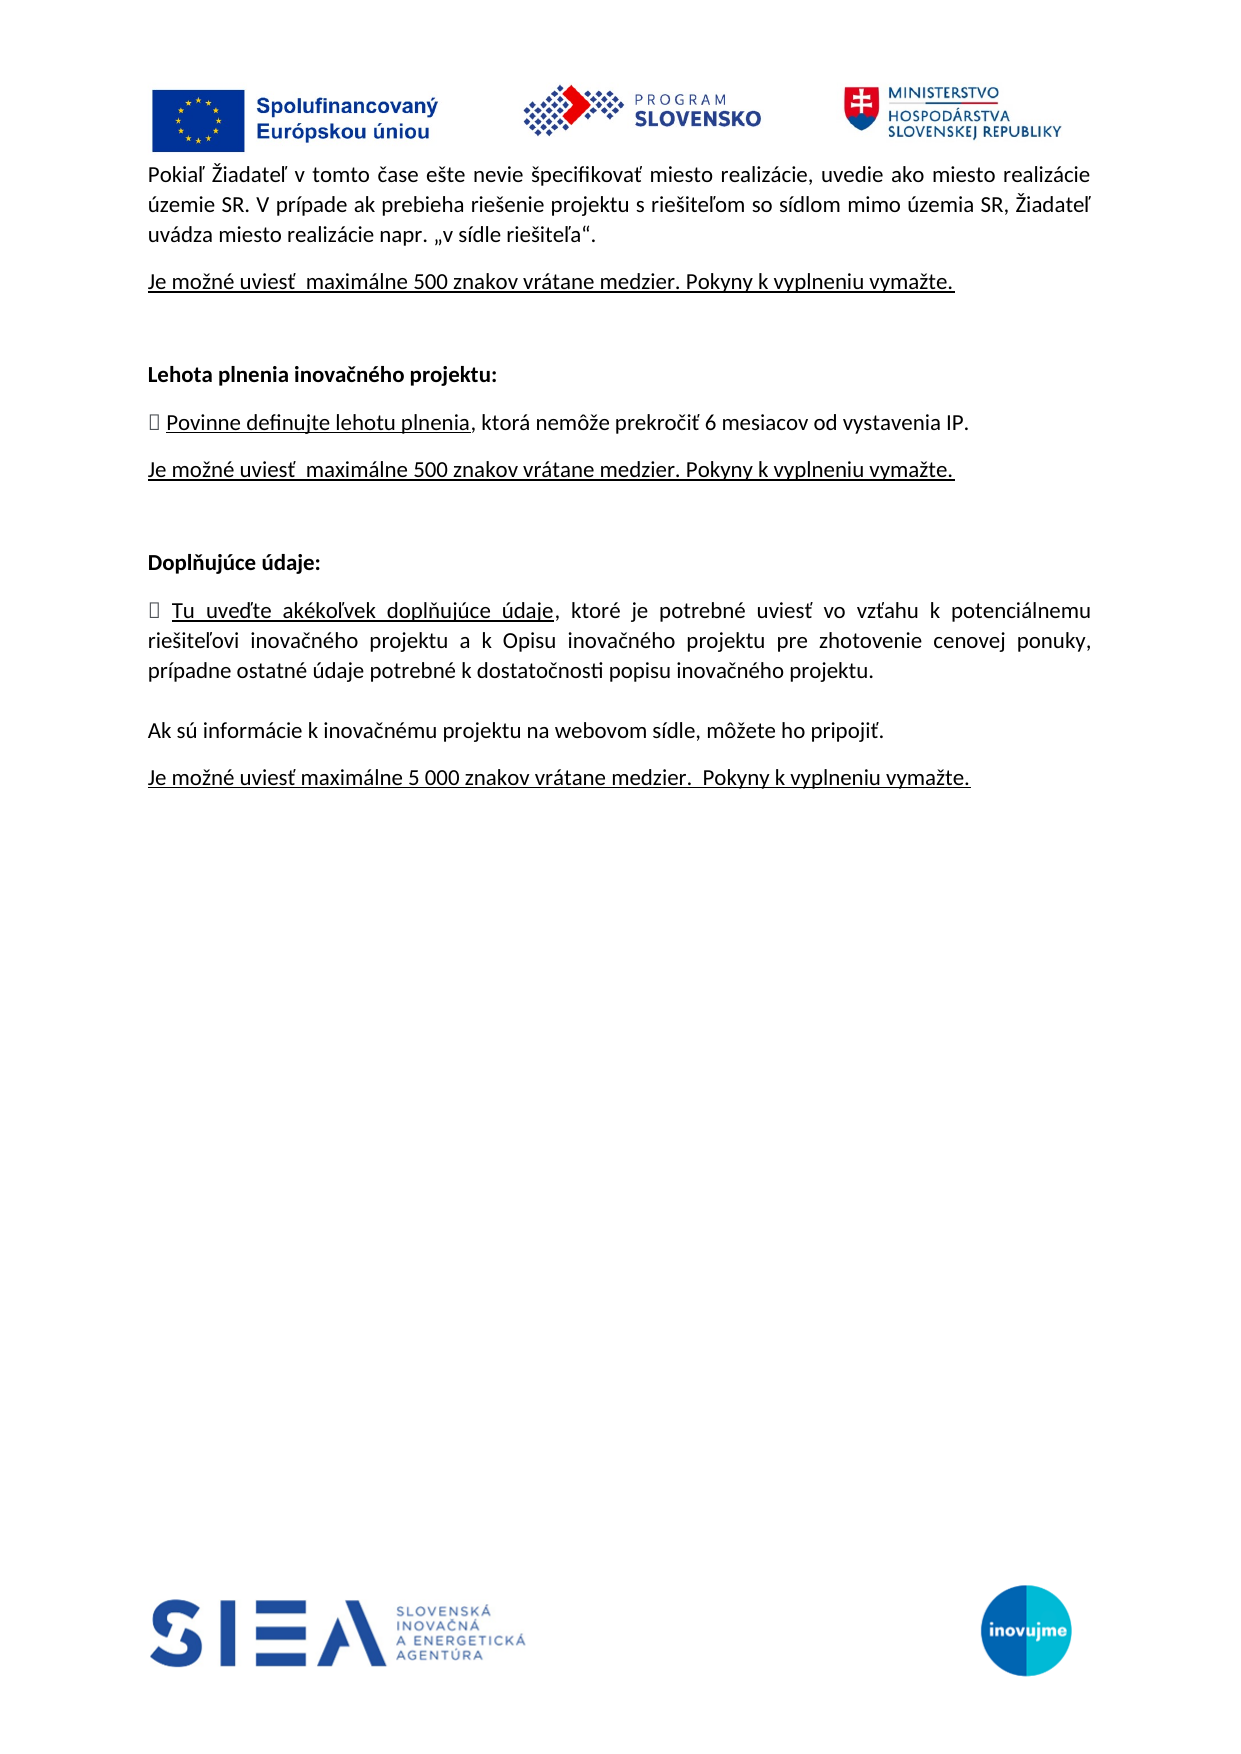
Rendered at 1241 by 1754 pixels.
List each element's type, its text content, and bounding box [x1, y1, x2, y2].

text Pokiaľ Žiadateľ v tomto čase ešte nevie špecifikovať miesto realizácie, uvedie ako miesto realizácie územie SR. V prípade ak prebieha riešenie projektu s riešiteľom so sídlom mimo územia SR, Žiadateľ uvádza miesto realizácie napr. „v sídle riešiteľa“. [148, 161, 1093, 248]
text Lehota plnenia inovačného projektu: [148, 360, 1093, 388]
text Je možné uviesť maximálne 5 000 znakov vrátane medzier. Pokyny k vyplneniu vymažte. [148, 763, 1093, 791]
text Je možné uviesť maximálne 500 znakov vrátane medzier. Pokyny k vyplneniu vymažte. [148, 455, 1093, 483]
text ❔ Povinne definujte lehotu plnenia, ktorá nemôže prekročiť 6 mesiacov od vystavenia IP. [148, 407, 1093, 436]
text Ak sú informácie k inovačnému projektu na webovom sídle, môžete ho pripojiť. [148, 716, 1093, 744]
text Doplňujúce údaje: [148, 548, 1093, 576]
text ❔ Tu uveďte akékoľvek doplňujúce údaje, ktoré je potrebné uviesť vo vzťahu k potenciálnemu riešiteľovi inovačného projektu a k Opisu inovačného projektu pre zhotovenie cenovej ponuky, prípadne ostatné údaje potrebné k dostatočnosti popisu inovačného projektu. [148, 595, 1093, 684]
text Je možné uviesť maximálne 500 znakov vrátane medzier. Pokyny k vyplneniu vymažte. [148, 267, 1093, 295]
